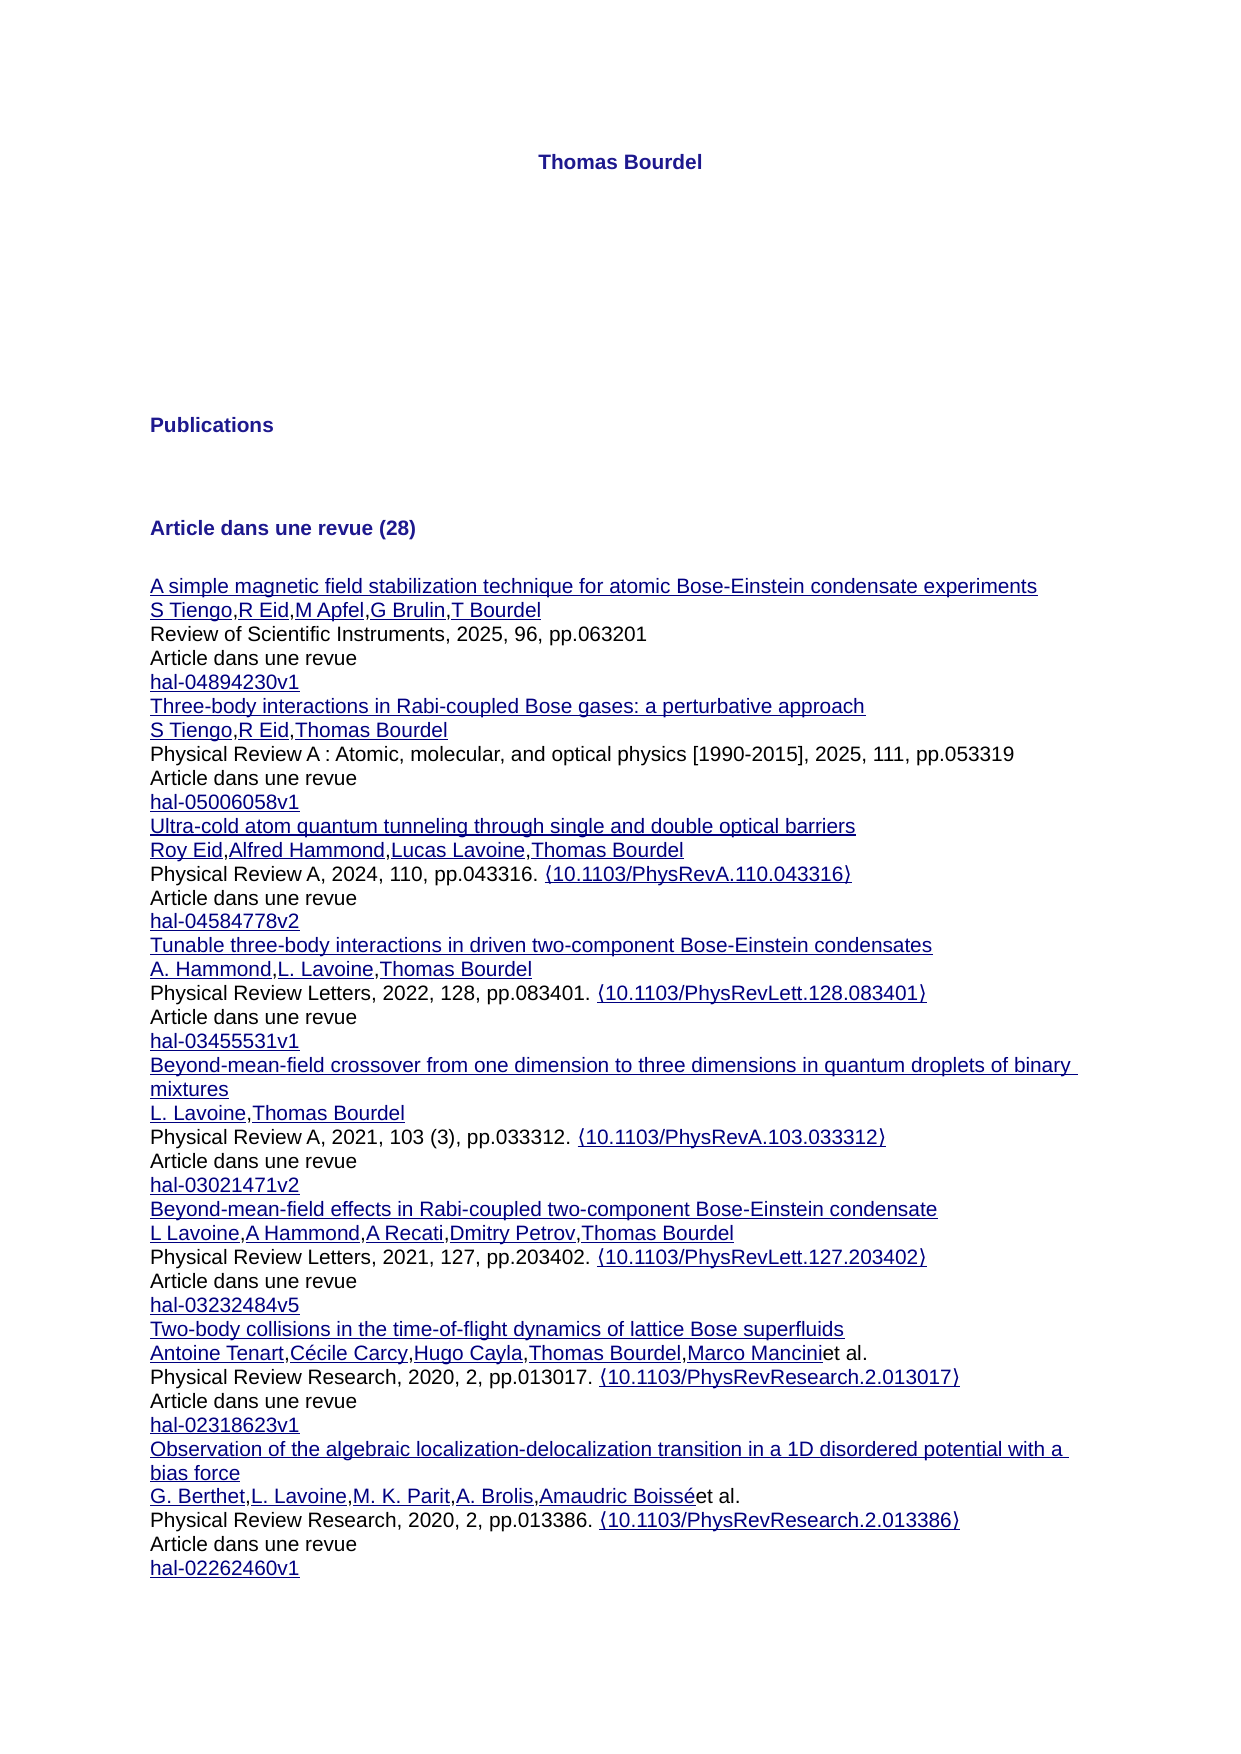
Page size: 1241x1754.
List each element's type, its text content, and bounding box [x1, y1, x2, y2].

table_cell Two-body collisions in the time-of-flight dynamics of lattice Bose superfluids Antoine Tenart,Cécile Carcy,Hugo Cayla,Thomas Bourdel,Marco Manciniet al. Physical Review Research, 2020, 2, pp.013017. ⟨10.1103/PhysRevResearch.2.013017⟩ Article dans une revue hal-02318623v1 [150, 1317, 1090, 1436]
subtitle Thomas Bourdel [150, 150, 1090, 174]
subtitle Publications [150, 412, 1090, 436]
table_cell Tunable three-body interactions in driven two-component Bose-Einstein condensates A. Hammond,L. Lavoine,Thomas Bourdel Physical Review Letters, 2022, 128, pp.083401. ⟨10.1103/PhysRevLett.128.083401⟩ Article dans une revue hal-03455531v1 [150, 933, 1090, 1053]
subtitle Article dans une revue (28) [150, 516, 1090, 539]
table_cell Observation of the algebraic localization-delocalization transition in a 1D disordered potential with a bias force G. Berthet,L. Lavoine,M. K. Parit,A. Brolis,Amaudric Boisséet al. Physical Review Research, 2020, 2, pp.013386. ⟨10.1103/PhysRevResearch.2.013386⟩ Article dans une revue hal-02262460v1 [150, 1436, 1090, 1580]
table_cell Three-body interactions in Rabi-coupled Bose gases: a perturbative approach S Tiengo,R Eid,Thomas Bourdel Physical Review A : Atomic, molecular, and optical physics [1990-2015], 2025, 111, pp.053319 Article dans une revue hal-05006058v1 [150, 694, 1090, 813]
table_cell Beyond-mean-field crossover from one dimension to three dimensions in quantum droplets of binary mixtures L. Lavoine,Thomas Bourdel Physical Review A, 2021, 103 (3), pp.033312. ⟨10.1103/PhysRevA.103.033312⟩ Article dans une revue hal-03021471v2 [150, 1053, 1090, 1197]
table_cell Beyond-mean-field effects in Rabi-coupled two-component Bose-Einstein condensate L Lavoine,A Hammond,A Recati,Dmitry Petrov,Thomas Bourdel Physical Review Letters, 2021, 127, pp.203402. ⟨10.1103/PhysRevLett.127.203402⟩ Article dans une revue hal-03232484v5 [150, 1197, 1090, 1317]
table_header A simple magnetic field stabilization technique for atomic Bose-Einstein condensate experiments S Tiengo,R Eid,M Apfel,G Brulin,T Bourdel Review of Scientific Instruments, 2025, 96, pp.063201 Article dans une revue hal-04894230v1 [150, 574, 1090, 694]
table_cell Ultra-cold atom quantum tunneling through single and double optical barriers Roy Eid,Alfred Hammond,Lucas Lavoine,Thomas Bourdel Physical Review A, 2024, 110, pp.043316. ⟨10.1103/PhysRevA.110.043316⟩ Article dans une revue hal-04584778v2 [150, 814, 1090, 933]
